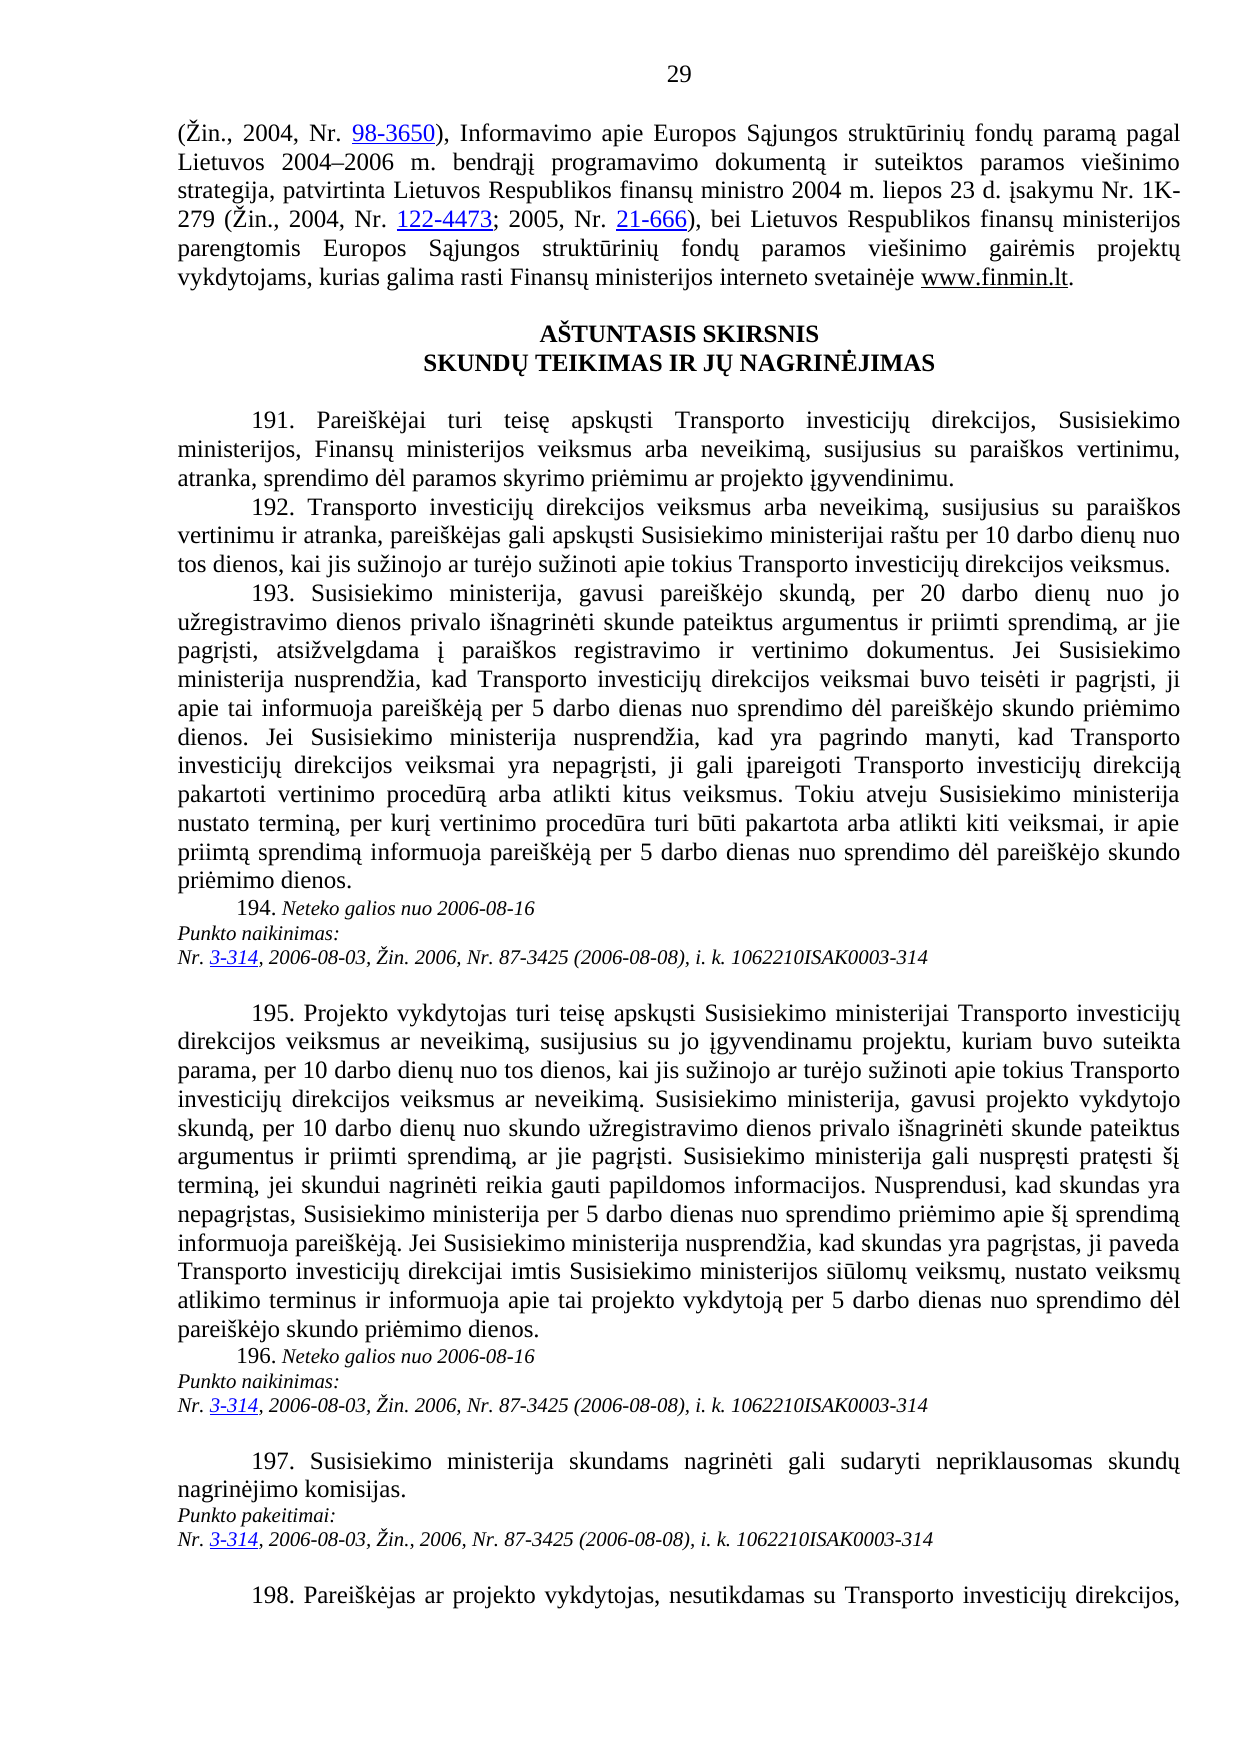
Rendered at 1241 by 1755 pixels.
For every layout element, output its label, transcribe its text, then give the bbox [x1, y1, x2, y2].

text Punkto naikinimas: [177, 1369, 1181, 1393]
text Punkto pakeitimai: [177, 1503, 1181, 1527]
text 197. Susisiekimo ministerija skundams nagrinėti gali sudaryti nepriklausomas skundų nagrinėjimo komisijas. [177, 1446, 1181, 1503]
text Punkto naikinimas: [177, 921, 1181, 945]
text 192. Transporto investicijų direkcijos veiksmus arba neveikimą, susijusius su paraiškos vertinimu ir atranka, pareiškėjas gali apskųsti Susisiekimo ministerijai raštu per 10 darbo dienų nuo tos dienos, kai jis sužinojo ar turėjo sužinoti apie tokius Transporto investicijų direkcijos veiksmus. [177, 492, 1181, 578]
text AŠTUNTASIS SKIRSNIS [177, 319, 1181, 348]
text SKUNDŲ TEIKIMAS IR JŲ NAGRINĖJIMAS [177, 348, 1181, 377]
text 195. Projekto vykdytojas turi teisę apskųsti Susisiekimo ministerijai Transporto investicijų direkcijos veiksmus ar neveikimą, susijusius su jo įgyvendinamu projektu, kuriam buvo suteikta parama, per 10 darbo dienų nuo tos dienos, kai jis sužinojo ar turėjo sužinoti apie tokius Transporto investicijų direkcijos veiksmus ar neveikimą. Susisiekimo ministerija, gavusi projekto vykdytojo skundą, per 10 darbo dienų nuo skundo užregistravimo dienos privalo išnagrinėti skunde pateiktus argumentus ir priimti sprendimą, ar jie pagrįsti. Susisiekimo ministerija gali nuspręsti pratęsti šį terminą, jei skundui nagrinėti reikia gauti papildomos informacijos. Nusprendusi, kad skundas yra nepagrįstas, Susisiekimo ministerija per 5 darbo dienas nuo sprendimo priėmimo apie šį sprendimą informuoja pareiškėją. Jei Susisiekimo ministerija nusprendžia, kad skundas yra pagrįstas, ji paveda Transporto investicijų direkcijai imtis Susisiekimo ministerijos siūlomų veiksmų, nustato veiksmų atlikimo terminus ir informuoja apie tai projekto vykdytoją per 5 darbo dienas nuo sprendimo dėl pareiškėjo skundo priėmimo dienos. [177, 998, 1181, 1343]
text Nr. 3-314, 2006-08-03, Žin. 2006, Nr. 87-3425 (2006-08-08), i. k. 1062210ISAK0003-314 [177, 1393, 1181, 1417]
text Nr. 3-314, 2006-08-03, Žin. 2006, Nr. 87-3425 (2006-08-08), i. k. 1062210ISAK0003-314 [177, 945, 1181, 969]
text Nr. 3-314, 2006-08-03, Žin., 2006, Nr. 87-3425 (2006-08-08), i. k. 1062210ISAK0003-314 [177, 1527, 1181, 1551]
text 193. Susisiekimo ministerija, gavusi pareiškėjo skundą, per 20 darbo dienų nuo jo užregistravimo dienos privalo išnagrinėti skunde pateiktus argumentus ir priimti sprendimą, ar jie pagrįsti, atsižvelgdama į paraiškos registravimo ir vertinimo dokumentus. Jei Susisiekimo ministerija nusprendžia, kad Transporto investicijų direkcijos veiksmai buvo teisėti ir pagrįsti, ji apie tai informuoja pareiškėją per 5 darbo dienas nuo sprendimo dėl pareiškėjo skundo priėmimo dienos. Jei Susisiekimo ministerija nusprendžia, kad yra pagrindo manyti, kad Transporto investicijų direkcijos veiksmai yra nepagrįsti, ji gali įpareigoti Transporto investicijų direkciją pakartoti vertinimo procedūrą arba atlikti kitus veiksmus. Tokiu atveju Susisiekimo ministerija nustato terminą, per kurį vertinimo procedūra turi būti pakartota arba atlikti kiti veiksmai, ir apie priimtą sprendimą informuoja pareiškėją per 5 darbo dienas nuo sprendimo dėl pareiškėjo skundo priėmimo dienos. [177, 578, 1181, 894]
text 196. Neteko galios nuo 2006-08-16 [177, 1343, 1181, 1369]
text (Žin., 2004, Nr. 98-3650), Informavimo apie Europos Sąjungos struktūrinių fondų paramą pagal Lietuvos 2004–2006 m. bendrąjį programavimo dokumentą ir suteiktos paramos viešinimo strategija, patvirtinta Lietuvos Respublikos finansų ministro 2004 m. liepos 23 d. įsakymu Nr. 1K-279 (Žin., 2004, Nr. 122-4473; 2005, Nr. 21-666), bei Lietuvos Respublikos finansų ministerijos parengtomis Europos Sąjungos struktūrinių fondų paramos viešinimo gairėmis projektų vykdytojams, kurias galima rasti Finansų ministerijos interneto svetainėje www.finmin.lt. [177, 118, 1181, 291]
text 191. Pareiškėjai turi teisę apskųsti Transporto investicijų direkcijos, Susisiekimo ministerijos, Finansų ministerijos veiksmus arba neveikimą, susijusius su paraiškos vertinimu, atranka, sprendimo dėl paramos skyrimo priėmimu ar projekto įgyvendinimu. [177, 406, 1181, 492]
text 198. Pareiškėjas ar projekto vykdytojas, nesutikdamas su Transporto investicijų direkcijos, [177, 1580, 1181, 1609]
text 194. Neteko galios nuo 2006-08-16 [177, 894, 1181, 921]
